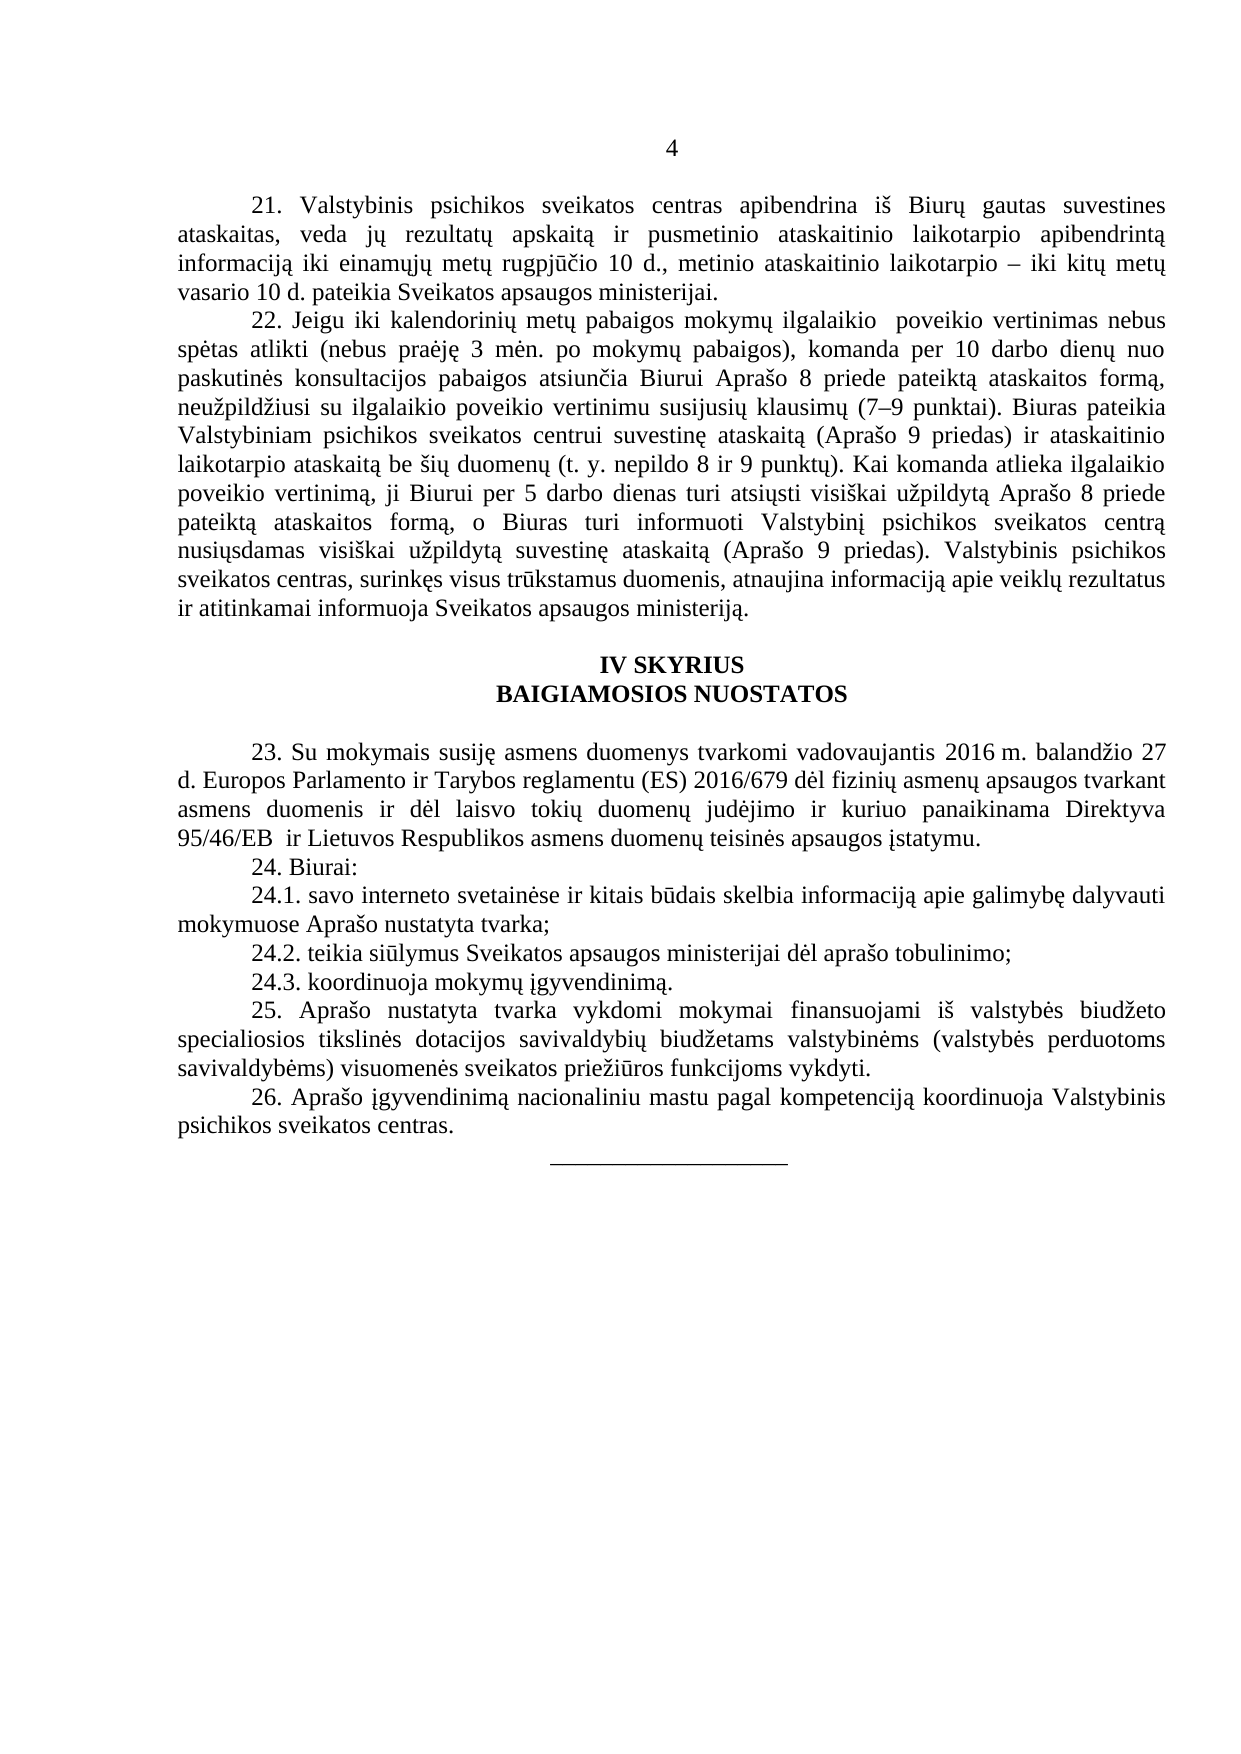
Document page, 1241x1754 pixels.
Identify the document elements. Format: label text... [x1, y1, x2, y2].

text IV SKYRIUS [177, 650, 1167, 679]
text 24.1. savo interneto svetainėse ir kitais būdais skelbia informaciją apie galimybę dalyvauti mokymuose Aprašo nustatyta tvarka; [177, 880, 1167, 938]
text ___________________ [177, 1139, 1161, 1168]
text 24. Biurai: [177, 852, 1167, 880]
text BAIGIAMOSIOS NUOSTATOS [177, 679, 1167, 708]
text 24.3. koordinuoja mokymų įgyvendinimą. [177, 967, 1167, 995]
text 21. Valstybinis psichikos sveikatos centras apibendrina iš Biurų gautas suvestines ataskaitas, veda jų rezultatų apskaitą ir pusmetinio ataskaitinio laikotarpio apibendrintą informaciją iki einamųjų metų rugpjūčio 10 d., metinio ataskaitinio laikotarpio – iki kitų metų vasario 10 d. pateikia Sveikatos apsaugos ministerijai. [177, 190, 1167, 305]
text 23. Su mokymais susiję asmens duomenys tvarkomi vadovaujantis 2016 m. balandžio 27 d. Europos Parlamento ir Tarybos reglamentu (ES) 2016/679 dėl fizinių asmenų apsaugos tvarkant asmens duomenis ir dėl laisvo tokių duomenų judėjimo ir kuriuo panaikinama Direktyva 95/46/EB ir Lietuvos Respublikos asmens duomenų teisinės apsaugos įstatymu. [177, 737, 1167, 852]
text 24.2. teikia siūlymus Sveikatos apsaugos ministerijai dėl aprašo tobulinimo; [177, 938, 1167, 967]
text 25. Aprašo nustatyta tvarka vykdomi mokymai finansuojami iš valstybės biudžeto specialiosios tikslinės dotacijos savivaldybių biudžetams valstybinėms (valstybės perduotoms savivaldybėms) visuomenės sveikatos priežiūros funkcijoms vykdyti. [177, 995, 1167, 1082]
text 22. Jeigu iki kalendorinių metų pabaigos mokymų ilgalaikio poveikio vertinimas nebus spėtas atlikti (nebus praėję 3 mėn. po mokymų pabaigos), komanda per 10 darbo dienų nuo paskutinės konsultacijos pabaigos atsiunčia Biurui Aprašo 8 priede pateiktą ataskaitos formą, neužpildžiusi su ilgalaikio poveikio vertinimu susijusių klausimų (7–9 punktai). Biuras pateikia Valstybiniam psichikos sveikatos centrui suvestinę ataskaitą (Aprašo 9 priedas) ir ataskaitinio laikotarpio ataskaitą be šių duomenų (t. y. nepildo 8 ir 9 punktų). Kai komanda atlieka ilgalaikio poveikio vertinimą, ji Biurui per 5 darbo dienas turi atsiųsti visiškai užpildytą Aprašo 8 priede pateiktą ataskaitos formą, o Biuras turi informuoti Valstybinį psichikos sveikatos centrą nusiųsdamas visiškai užpildytą suvestinę ataskaitą (Aprašo 9 priedas). Valstybinis psichikos sveikatos centras, surinkęs visus trūkstamus duomenis, atnaujina informaciją apie veiklų rezultatus ir atitinkamai informuoja Sveikatos apsaugos ministeriją. [177, 305, 1167, 622]
text 26. Aprašo įgyvendinimą nacionaliniu mastu pagal kompetenciją koordinuoja Valstybinis psichikos sveikatos centras. [177, 1082, 1167, 1139]
